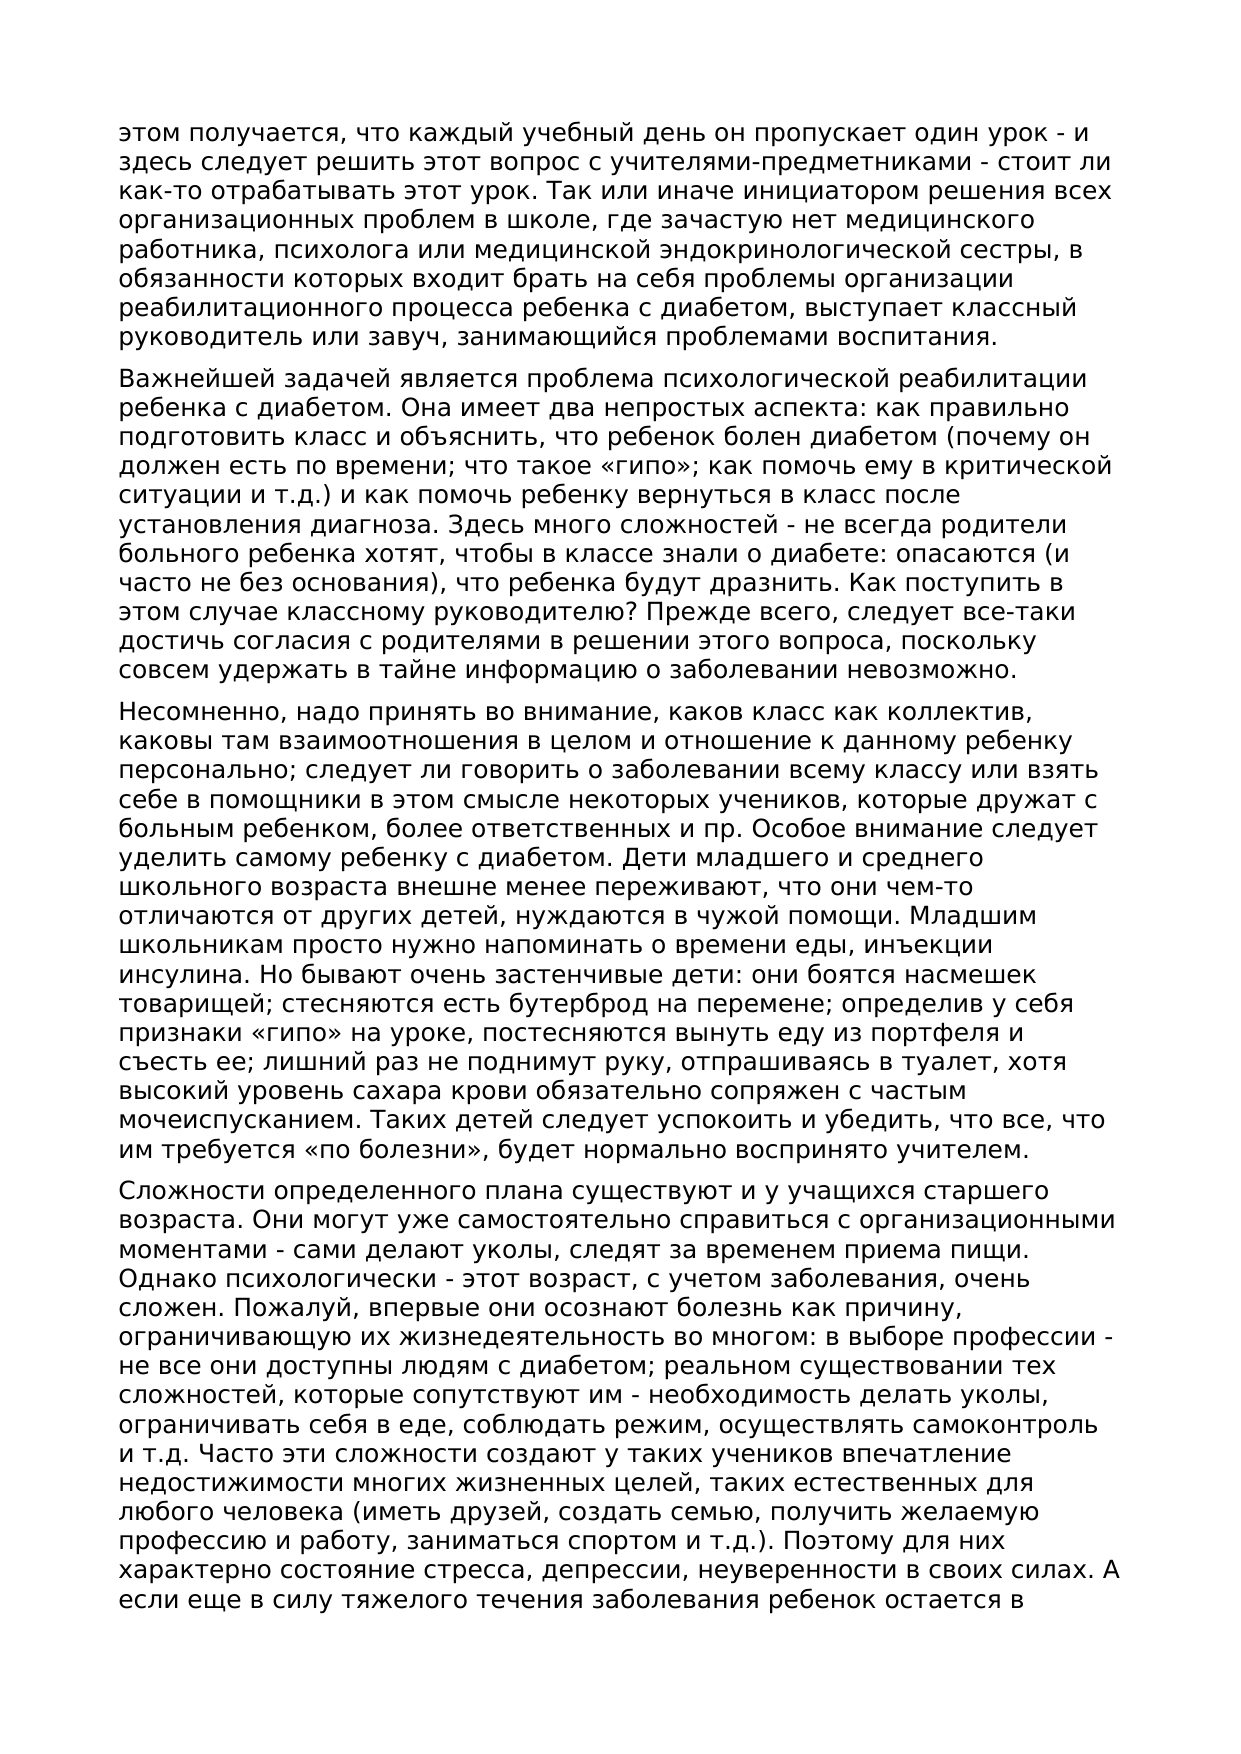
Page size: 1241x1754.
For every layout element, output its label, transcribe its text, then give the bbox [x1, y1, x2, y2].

text Сложности определенного плана существуют и у учащихся старшего возраста. Они могут уже самостоятельно справиться с организационными моментами - сами делают уколы, следят за временем приема пищи. Однако психологически - этот возраст, с учетом заболевания, очень сложен. Пожалуй, впервые они осознают болезнь как причину, ограничивающую их жизнедеятельность во многом: в выборе профессии - не все они доступны людям с диабетом; реальном существовании тех сложностей, которые сопутствуют им - необходимость делать уколы, ограничивать себя в еде, соблюдать режим, осуществлять самоконтроль и т.д. Часто эти сложности создают у таких учеников впечатление недостижимости многих жизненных целей, таких естественных для любого человека (иметь друзей, создать семью, получить желаемую профессию и работу, заниматься спортом и т.д.). Поэтому для них характерно состояние стресса, депрессии, неуверенности в своих силах. А если еще в силу тяжелого течения заболевания ребенок остается в [118, 1176, 1122, 1614]
text Важнейшей задачей является проблема психологической реабилитации ребенка с диабетом. Она имеет два непростых аспекта: как правильно подготовить класс и объяснить, что ребенок болен диабетом (почему он должен есть по времени; что такое «гипо»; как помочь ему в критической ситуации и т.д.) и как помочь ребенку вернуться в класс после установления диагноза. Здесь много сложностей - не всегда родители больного ребенка хотят, чтобы в классе знали о диабете: опасаются (и часто не без основания), что ребенка будут дразнить. Как поступить в этом случае классному руководителю? Прежде всего, следует все-таки достичь согласия с родителями в решении этого вопроса, поскольку совсем удержать в тайне информацию о заболевании невозможно. [118, 364, 1122, 685]
text этом получается, что каждый учебный день он пропускает один урок - и здесь следует решить этот вопрос с учителями-предметниками - стоит ли как-то отрабатывать этот урок. Так или иначе инициатором реше­ния всех организационных проблем в школе, где зачастую нет медицинского работника, психолога или медицинской эндокринологической сестры, в обязанности кото­рых входит брать на себя проблемы организации реабилитационного процесса ребенка с диабетом, выступает классный руководитель или завуч, занимающийся проблемами воспитания. [118, 118, 1122, 351]
text Несомненно, надо принять во внимание, каков класс как коллектив, каковы там взаимоотношения в целом и отношение к данному ребенку персонально; следует ли говорить о заболевании всему классу или взять себе в помощники в этом смысле некоторых учеников, которые дружат с больным ребенком, более ответственных и пр. Особое внимание следует уделить самому ребенку с диабетом. Дети младшего и среднего школьного возраста внешне менее переживают, что они чем-то отличаются от других детей, нуждаются в чужой помощи. Младшим школьникам просто нужно напоминать о времени еды, инъекции инсулина. Но бывают очень застенчивые дети: они боятся насмешек товарищей; стесняются есть бутерброд на перемене; определив у себя признаки «гипо» на уроке, постесняются вынуть еду из портфеля и съесть ее; лишний раз не поднимут руку, отпрашиваясь в туалет, хотя высокий уровень сахара крови обязательно сопряжен с частым мочеиспусканием. Таких детей следует успокоить и убедить, что все, что им требуется «по болезни», будет нормально воспринято учителем. [118, 697, 1122, 1164]
